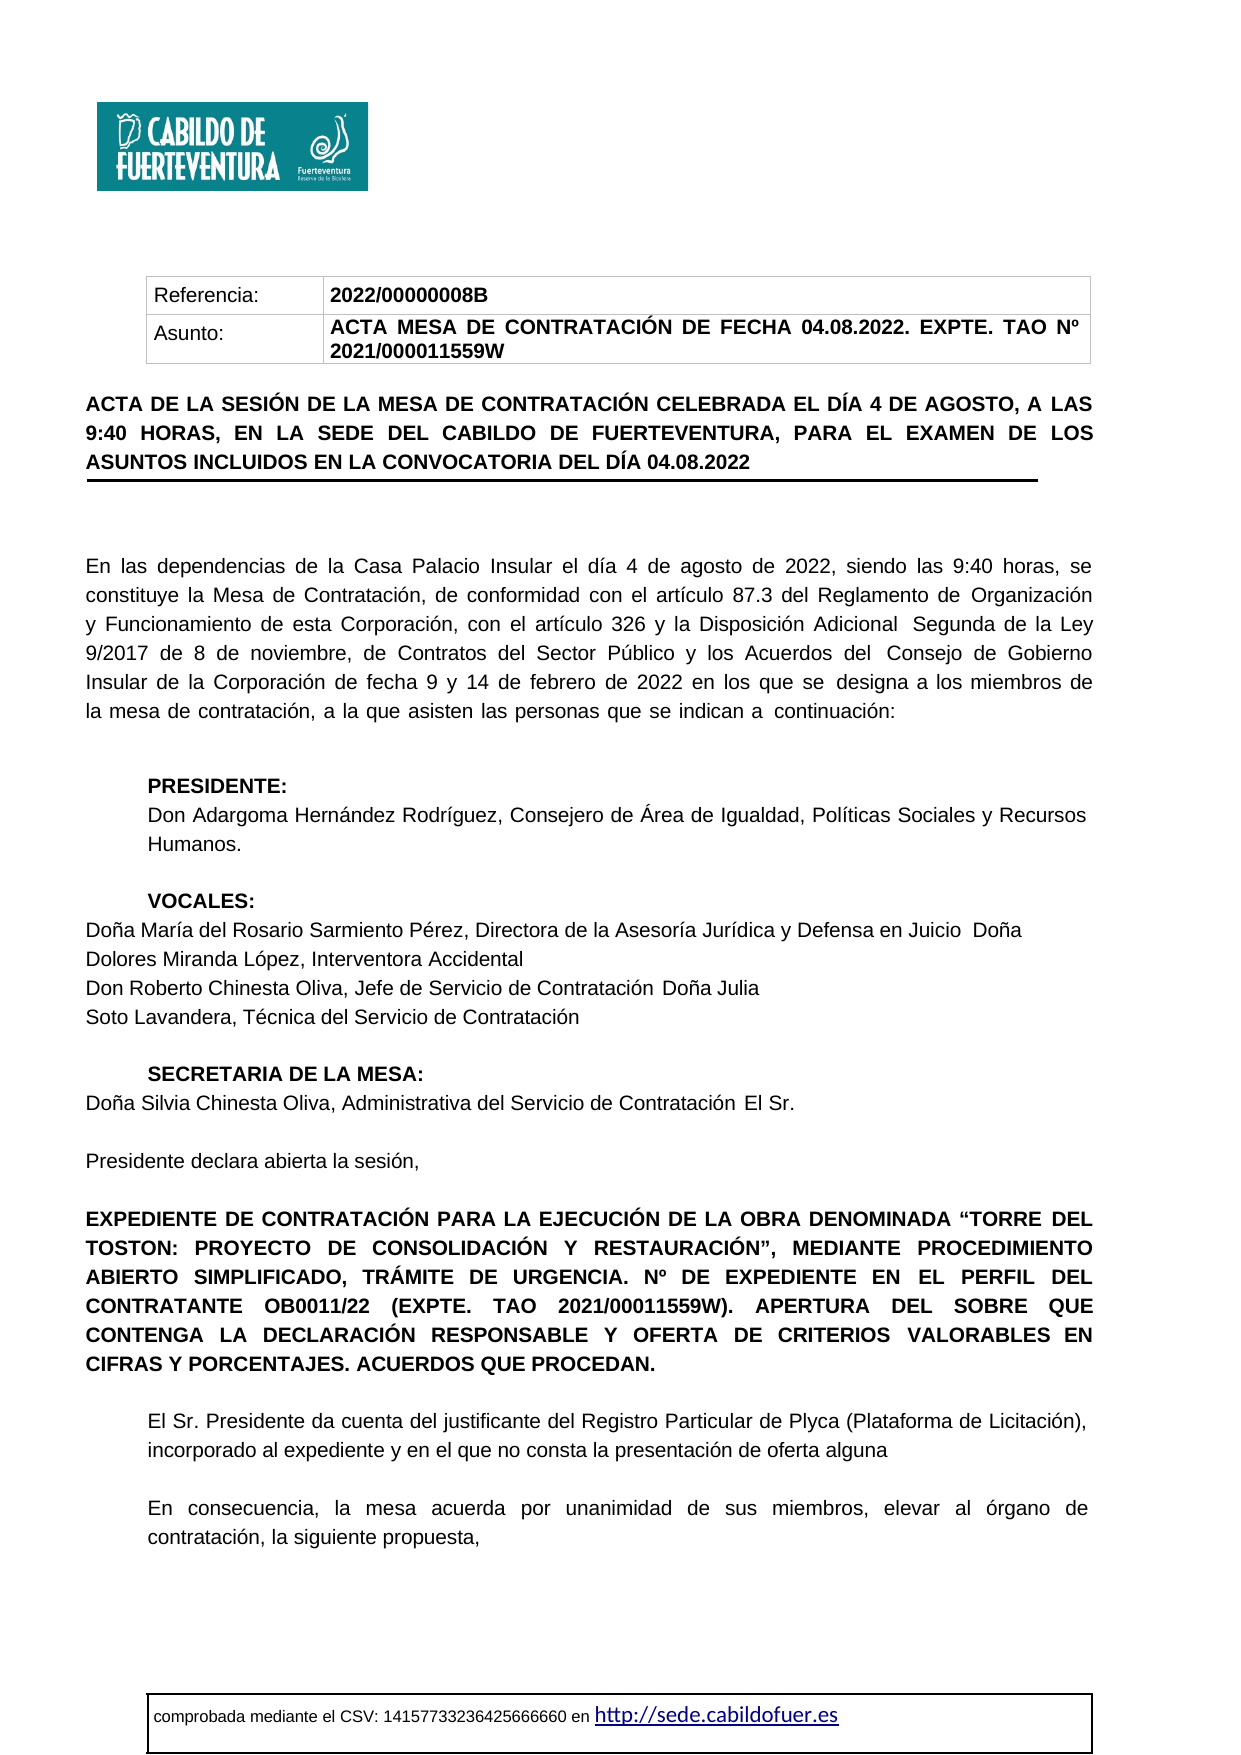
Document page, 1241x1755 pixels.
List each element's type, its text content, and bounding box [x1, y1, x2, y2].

text Don Adargoma Hernández Rodríguez, Consejero de Área de Igualdad, Políticas Sociales y Recursos Humanos. [147, 802, 1109, 855]
text Don Roberto Chinesta Oliva, Jefe de Servicio de Contratación Doña Julia Soto Lavandera, Técnica del Servicio de Contratación [85, 976, 763, 1028]
text Doña María del Rosario Sarmiento Pérez, Directora de la Asesoría Jurídica y Defensa en Juicio Doña Dolores Miranda López, Interventora Accidental [85, 918, 1071, 971]
text Doña Silvia Chinesta Oliva, Administrativa del Servicio de Contratación El Sr. Presidente declara abierta la sesión, [85, 1091, 814, 1172]
subtitle EXPEDIENTE DE CONTRATACIÓN PARA LA EJECUCIÓN DE LA OBRA DENOMINADA “TORRE DEL TOSTON: PROYECTO DE CONSOLIDACIÓN Y RESTAURACIÓN”, MEDIANTE PROCEDIMIENTO ABIERTO SIMPLIFICADO, TRÁMITE DE URGENCIA. Nº DE EXPEDIENTE EN EL PERFIL DEL CONTRATANTE OB0011/22 (EXPTE. TAO 2021/00011559W). APERTURA DEL SOBRE QUE CONTENGA LA DECLARACIÓN RESPONSABLE Y OFERTA DE CRITERIOS VALORABLES EN CIFRAS Y PORCENTAJES. ACUERDOS QUE PROCEDAN. [85, 1207, 1093, 1376]
subtitle ACTA DE LA SESIÓN DE LA MESA DE CONTRATACIÓN CELEBRADA EL DÍA 4 DE AGOSTO, A LAS 9:40 HORAS, EN LA SEDE DEL CABILDO DE FUERTEVENTURA, PARA EL EXAMEN DE LOS ASUNTOS INCLUIDOS EN LA CONVOCATORIA DEL DÍA 04.08.2022 [85, 392, 1093, 474]
table_header 2022/00000008B [324, 277, 1090, 313]
table_header Referencia: [147, 277, 323, 313]
text En consecuencia, la mesa acuerda por unanimidad de sus miembros, elevar al órgano de contratación, la siguiente propuesta, [147, 1496, 1109, 1549]
text En las dependencias de la Casa Palacio Insular el día 4 de agosto de 2022, siendo las 9:40 horas, se constituye la Mesa de Contratación, de conformidad con el artículo 87.3 del Reglamento de Organización y Funcionamiento de esta Corporación, con el artículo 326 y la Disposición Adicional Segunda de la Ley 9/2017 de 8 de noviembre, de Contratos del Sector Público y los Acuerdos del Consejo de Gobierno Insular de la Corporación de fecha 9 y 14 de febrero de 2022 en los que se designa a los miembros de la mesa de contratación, a la que asisten las personas que se indican a continuación: [85, 554, 1093, 723]
subtitle SECRETARIA DE LA MESA: [147, 1062, 1109, 1086]
subtitle VOCALES: [147, 889, 1109, 913]
text El Sr. Presidente da cuenta del justificante del Registro Particular de Plyca (Plataforma de Licitación), incorporado al expediente y en el que no consta la presentación de oferta alguna [147, 1409, 1109, 1462]
table_cell ACTA MESA DE CONTRATACIÓN DE FECHA 04.08.2022. EXPTE. TAO Nº 2021/000011559W [324, 315, 1090, 362]
table_cell Asunto: [147, 315, 323, 362]
subtitle PRESIDENTE: [147, 774, 1109, 798]
